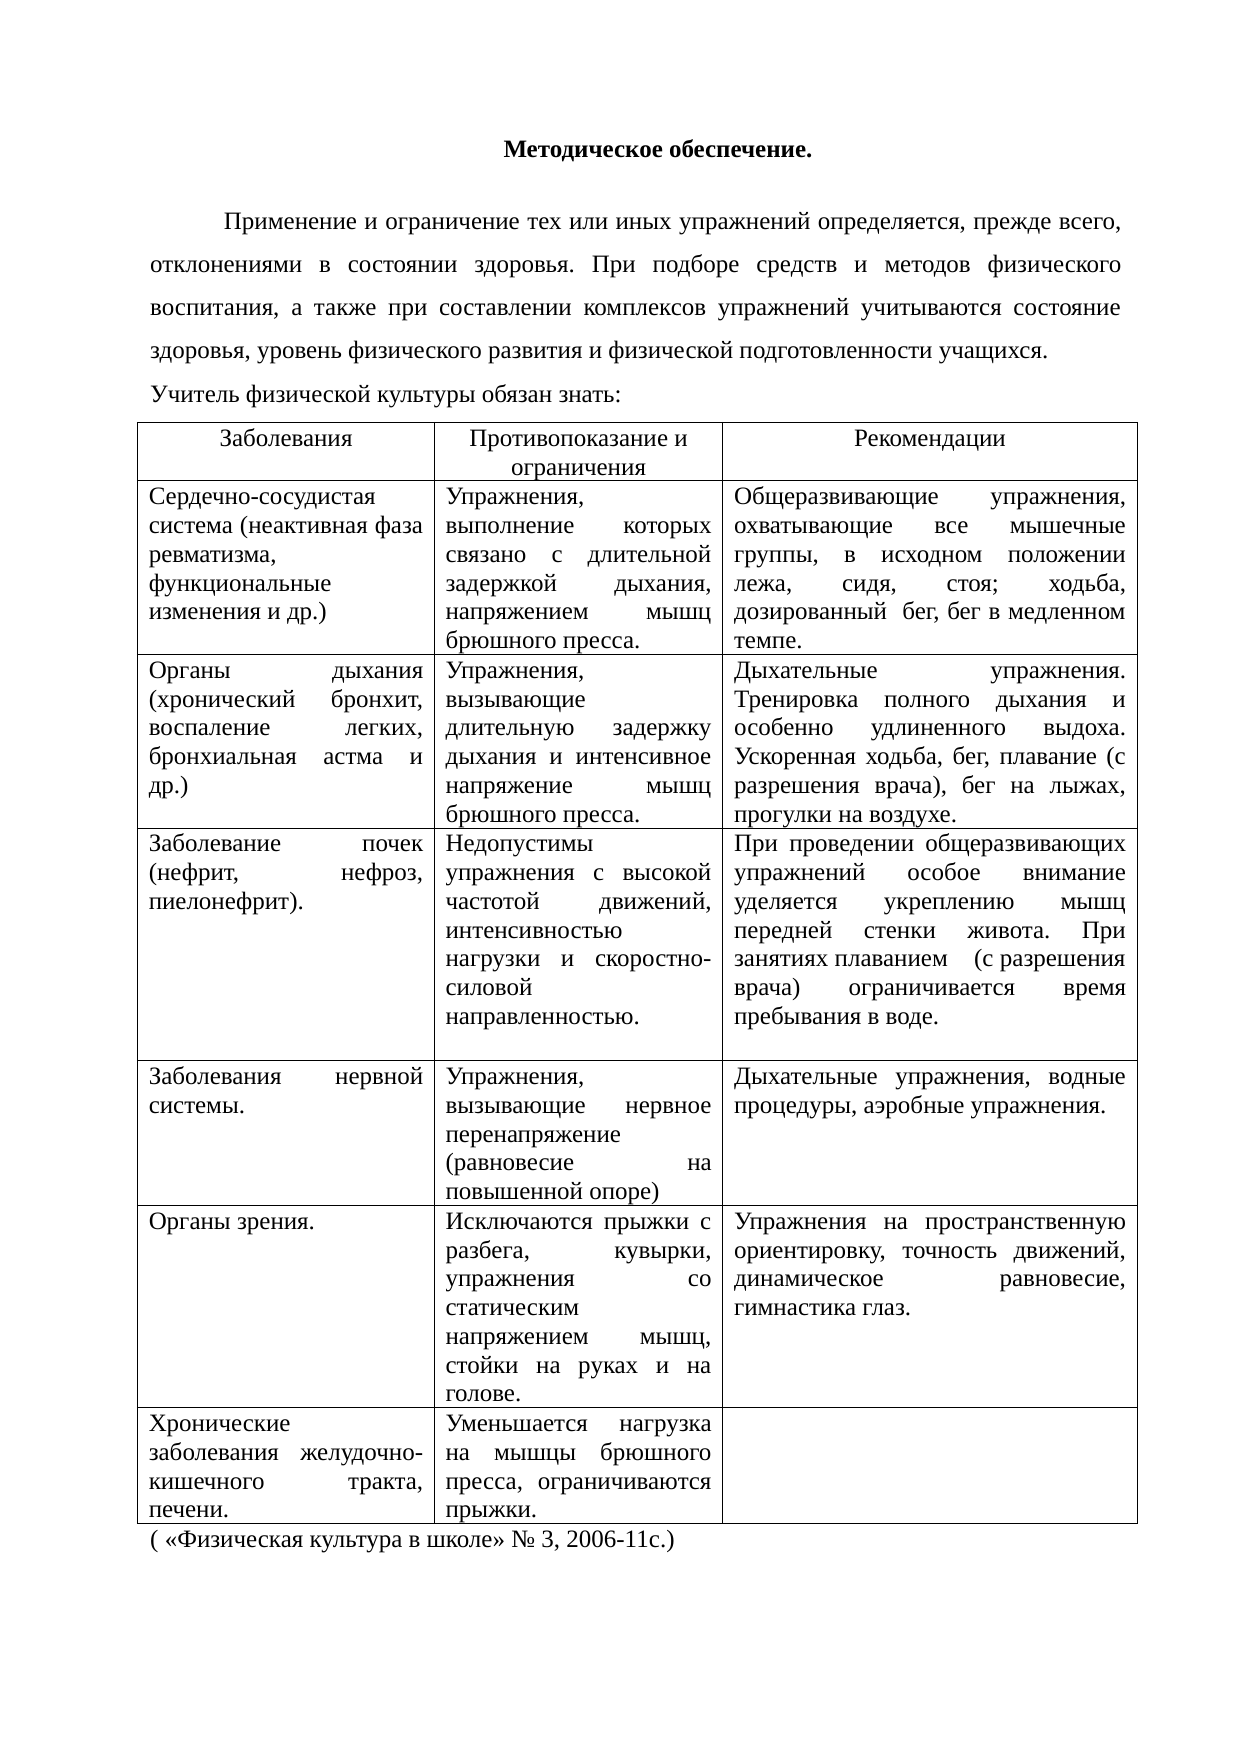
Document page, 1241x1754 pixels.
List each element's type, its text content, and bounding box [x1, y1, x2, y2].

table_header Заболевания [138, 423, 434, 480]
table_cell Упражнения, вызывающие длительную задержку дыхания и интенсивное напряжение мышц брюшного пресса. [435, 655, 722, 827]
table_cell Упражнения на пространственную ориентировку, точность движений, динамическое равновесие, гимнастика глаз. [723, 1206, 1137, 1407]
table_cell Хронические заболевания желудочно-кишечного тракта, печени. [138, 1408, 434, 1523]
text Применение и ограничение тех или иных упражнений определяется, прежде всего, отклонениями в состоянии здоровья. При подборе средств и методов физического воспитания, а также при составлении комплексов упражнений учитываются состояние здоровья, уровень физического развития и физической подготовленности учащихся. [150, 206, 1122, 364]
table_cell Заболевания нервной системы. [138, 1061, 434, 1205]
table_cell Общеразвивающие упражнения, охватывающие все мышечные группы, в исходном положении лежа, сидя, стоя; ходьба, дозированный бег, бег в медленном темпе. [723, 481, 1137, 654]
table_cell Исключаются прыжки с разбега, кувырки, упражнения со статическим напряжением мышц, стойки на руках и на голове. [435, 1206, 722, 1407]
text ( «Физическая культура в школе» № 3, 2006-11с.) [150, 1524, 1122, 1553]
table_header Рекомендации [723, 423, 1137, 480]
table_cell Дыхательные упражнения, водные процедуры, аэробные упражнения. [723, 1061, 1137, 1205]
table_cell Упражнения, вызывающие нервное перенапряжение (равновесие на повышенной опоре) [435, 1061, 722, 1205]
text Методическое обеспечение. [150, 134, 1122, 163]
table_cell Сердечно-сосудистая система (неактивная фаза ревматизма, функциональные изменения и др.) [138, 481, 434, 654]
table_cell Органы зрения. [138, 1206, 434, 1407]
table_cell Органы дыхания (хронический бронхит, воспаление легких, бронхиальная астма и др.) [138, 655, 434, 827]
text Учитель физической культуры обязан знать: [150, 379, 1122, 407]
table_cell Дыхательные упражнения. Тренировка полного дыхания и особенно удлиненного выдоха. Ускоренная ходьба, бег, плавание (с разрешения врача), бег на лыжах, прогулки на воздухе. [723, 655, 1137, 827]
table_cell Упражнения, выполнение которых связано с длительной задержкой дыхания, напряжением мышц брюшного пресса. [435, 481, 722, 654]
table_cell Недопустимы упражнения с высокой частотой движений, интенсивностью нагрузки и скоростно-силовой направленностью. [435, 829, 722, 1060]
table_header Противопоказание и ограничения [435, 423, 722, 480]
table_cell [723, 1408, 1137, 1523]
table_cell При проведении общеразвивающих упражнений особое внимание уделяется укреплению мышц передней стенки живота. При занятиях плаванием (с разрешения врача) ограничивается время пребывания в воде. [723, 829, 1137, 1060]
table_cell Заболевание почек (нефрит, нефроз, пиелонефрит). [138, 829, 434, 1060]
table_cell Уменьшается нагрузка на мышцы брюшного пресса, ограничиваются прыжки. [435, 1408, 722, 1523]
